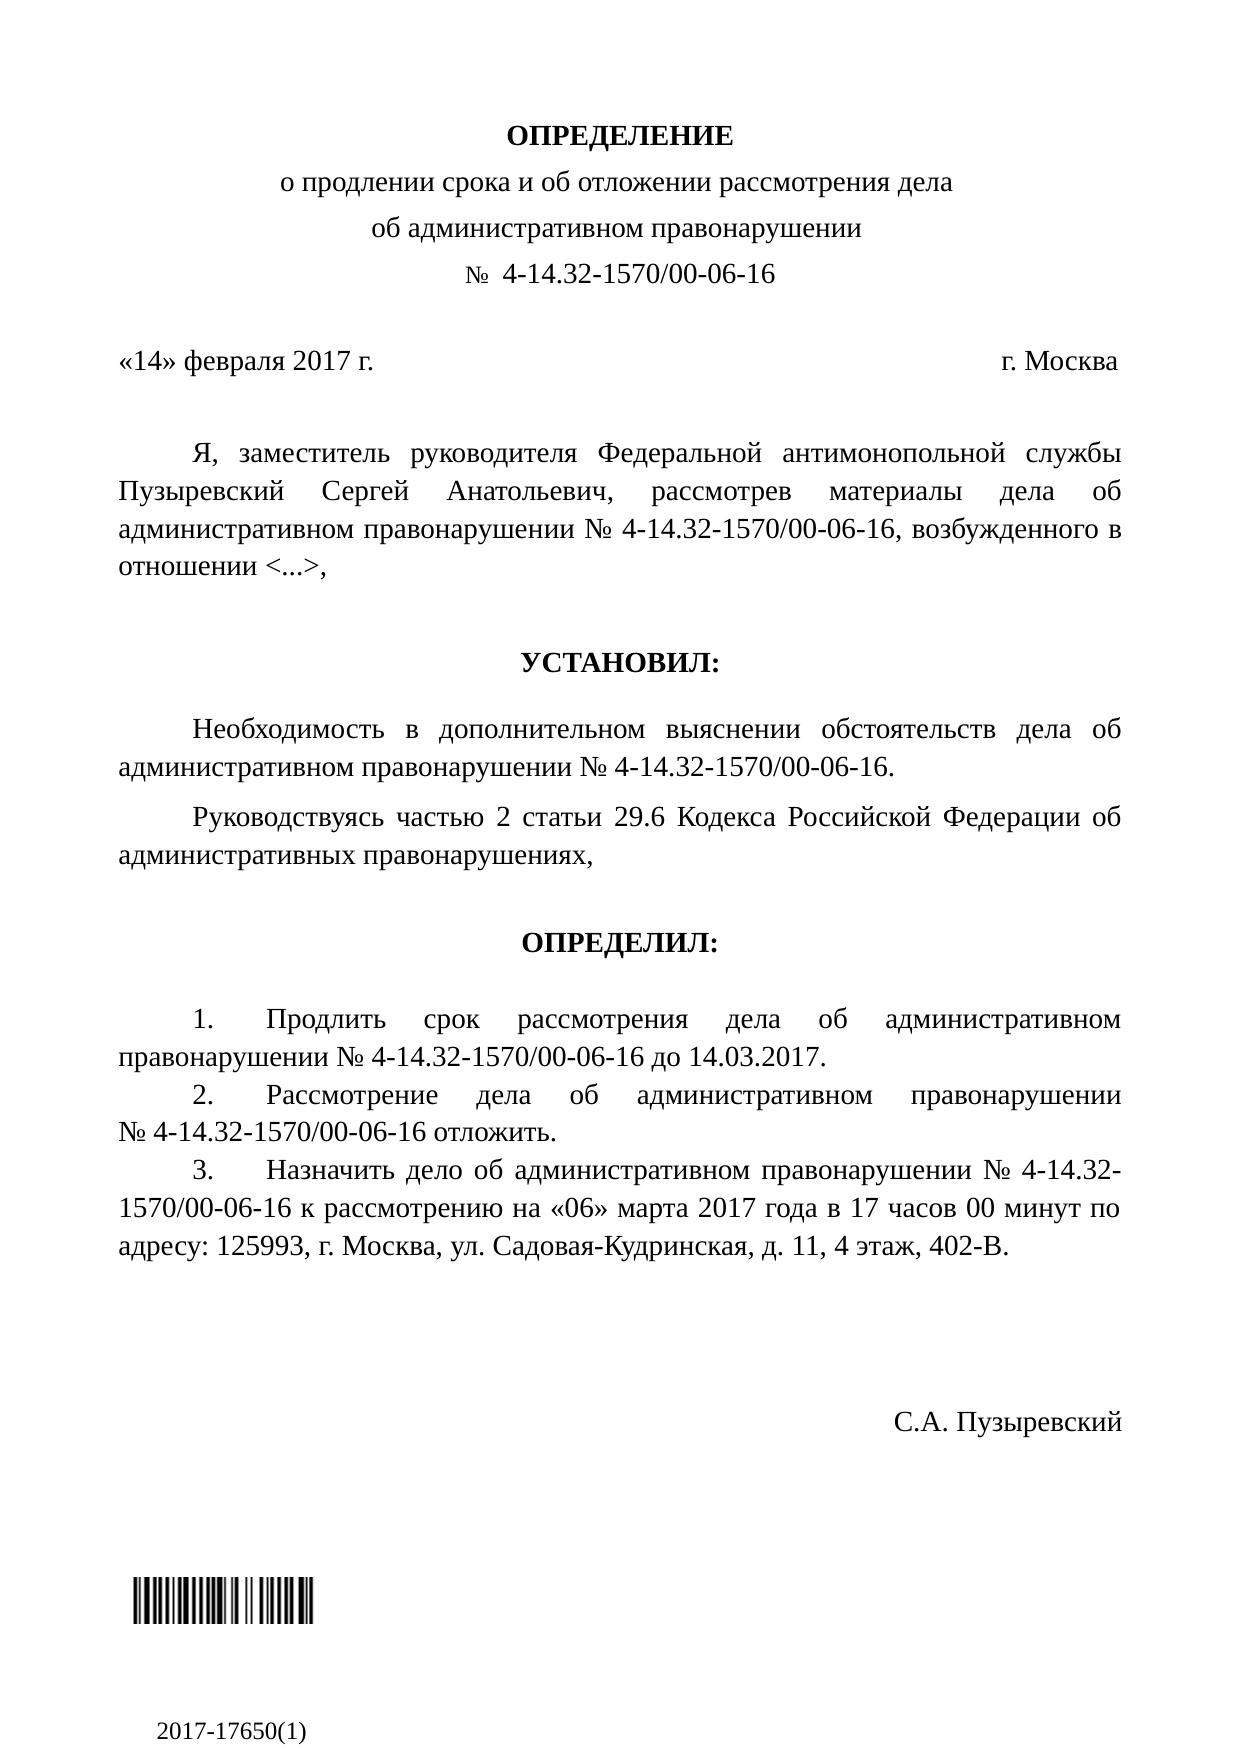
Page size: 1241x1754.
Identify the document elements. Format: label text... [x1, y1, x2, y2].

picture [118, 1577, 331, 1624]
text ОПРЕДЕЛИЛ: [118, 921, 1122, 959]
text 2. Рассмотрение дела об административном правонарушении № 4-14.32-1570/00-06-16 отложить. [118, 1072, 1122, 1148]
text «14» февраля 2017 г. г. Москва [118, 343, 1122, 377]
text ОПРЕДЕЛЕНИЕ [118, 118, 1122, 152]
text 1. Продлить срок рассмотрения дела об административном правонарушении № 4-14.32-1570/00-06-16 до 14.03.2017. [118, 997, 1122, 1072]
text УСТАНОВИЛ: [118, 645, 1122, 678]
text Я, заместитель руководителя Федеральной антимонопольной службы Пузыревский Сергей Анатольевич, рассмотрев материалы дела об административном правонарушении № 4-14.32-1570/00-06-16, возбужденного в отношении <...>, [118, 431, 1122, 582]
text С.А. Пузыревский [118, 1400, 1122, 1438]
text 3. Назначить дело об административном правонарушении № 4-14.32-1570/00-06-16 к рассмотрению на «06» марта 2017 года в 17 часов 00 минут по адресу: 125993, г. Москва, ул. Садовая-Кудринская, д. 11, 4 этаж, 402-В. [118, 1148, 1122, 1262]
text Необходимость в дополнительном выяснении обстоятельств дела об административном правонарушении № 4-14.32-1570/00-06-16. [118, 707, 1122, 783]
text о продлении срока и об отложении рассмотрения дела [118, 164, 1122, 198]
text Руководствуясь частью 2 статьи 29.6 Кодекса Российской Федерации об административных правонарушениях, [118, 795, 1122, 871]
text № 4-14.32-1570/00-06-16 [118, 256, 1122, 290]
text об административном правонарушении [118, 210, 1122, 244]
